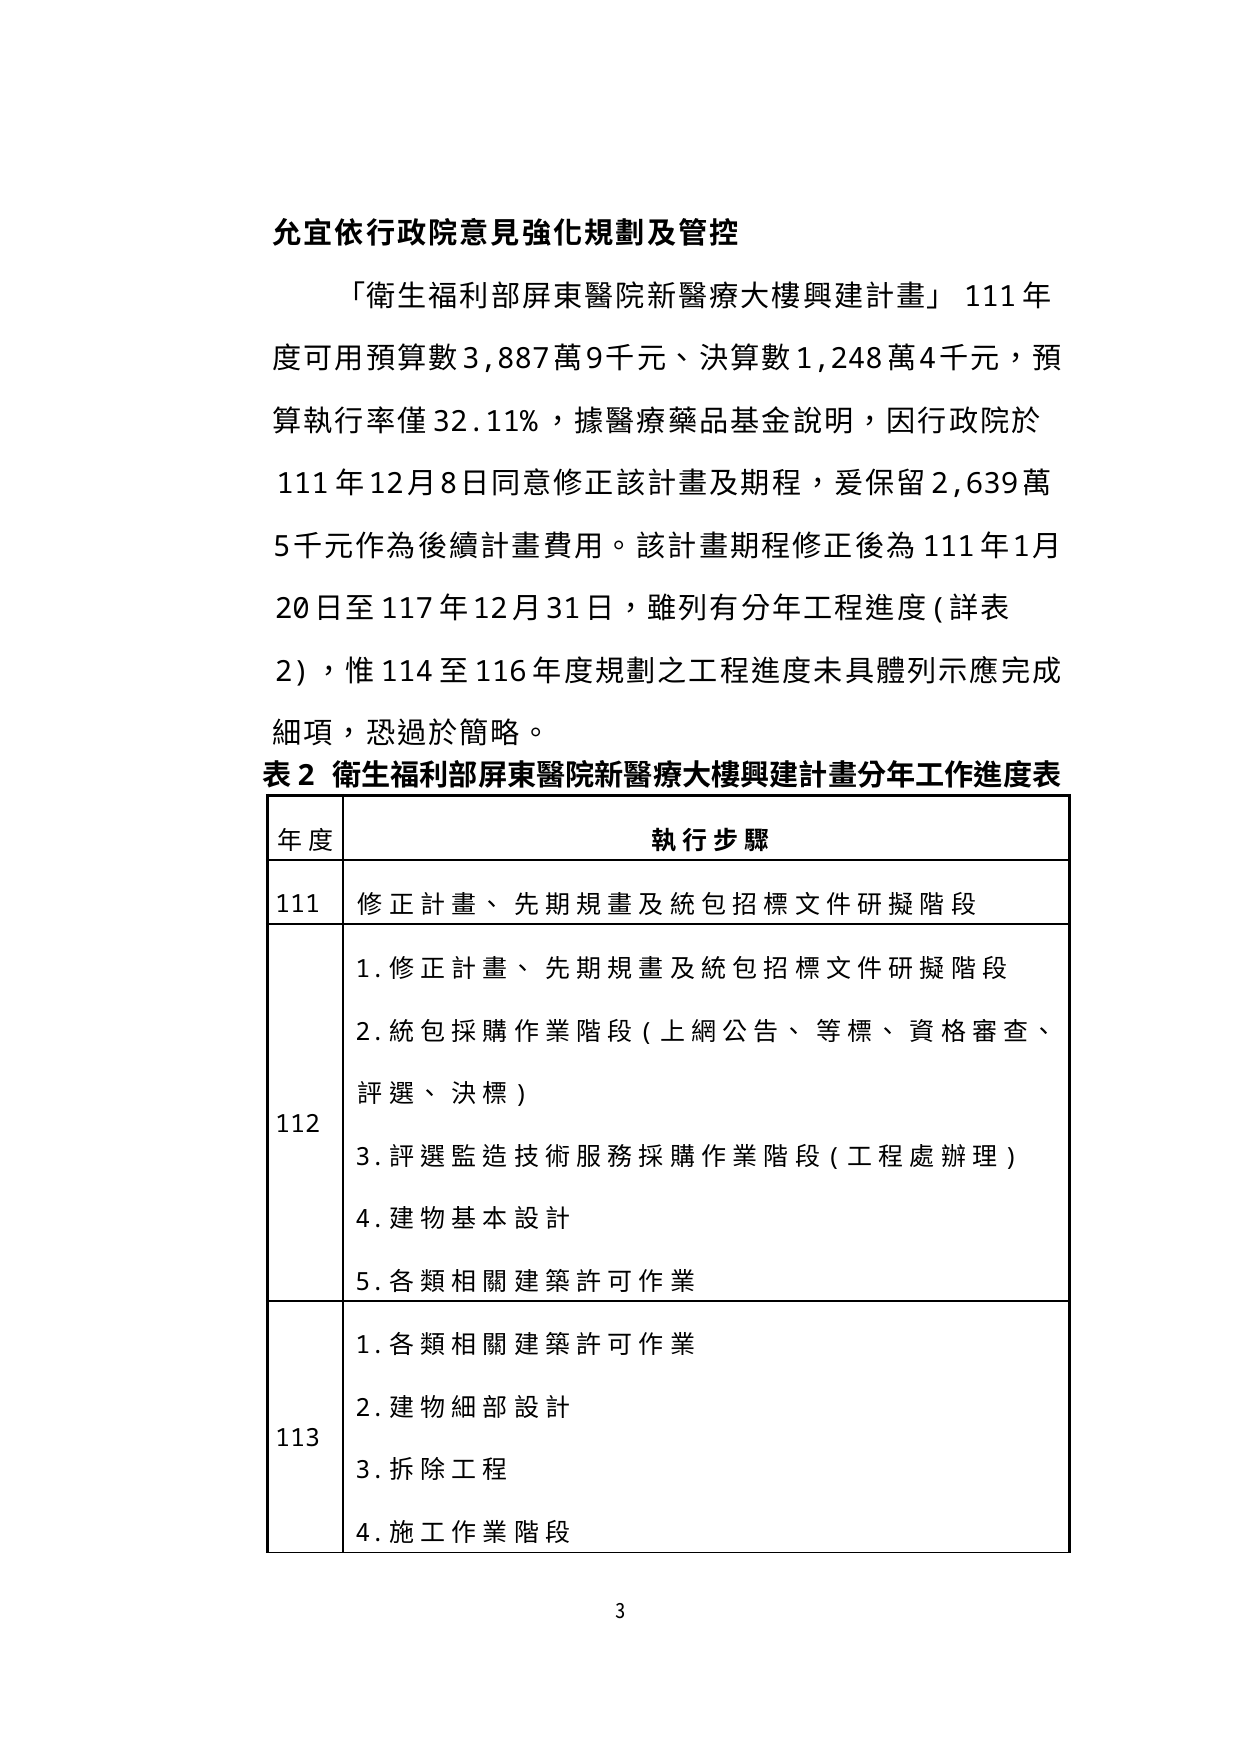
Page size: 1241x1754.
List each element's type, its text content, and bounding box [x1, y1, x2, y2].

table_cell 1.各類相關建築許可作業 2.建物細部設計 3.拆除工程 4.施工作業階段 [344, 1302, 1068, 1551]
text (二)工程預計117年底完工，惟分年工程執行之規劃偏簡略，允宜依行政院意見強化規劃及管控 [236, 189, 1063, 252]
table_cell 修正計畫、先期規畫及統包招標文件研擬階段 [344, 861, 1068, 923]
table_cell 113 [269, 1302, 342, 1551]
text 「衛生福利部屏東醫院新醫療大樓興建計畫」111年度可用預算數3,887萬9千元、決算數1,248萬4千元，預算執行率僅32.11%，據醫療藥品基金說明，因行政院於111年12月8日同意修正該計畫及期程，爰保留2,639萬5千元作為後續計畫費用。該計畫期程修正後為111年1月20日至117年12月31日，雖列有分年工程進度(詳表2)，惟114至116年度規劃之工程進度未具體列示應完成細項，恐過於簡略。 [266, 252, 1063, 752]
text 表2 衛生福利部屏東醫院新醫療大樓興建計畫分年工作進度表 [262, 752, 1063, 794]
table_header 年度 [269, 797, 342, 859]
table_header 執行步驟 [344, 797, 1068, 859]
table_cell 111 [269, 861, 342, 923]
table_cell 112 [269, 925, 342, 1300]
table_cell 1.修正計畫、先期規畫及統包招標文件研擬階段 2.統包採購作業階段(上網公告、等標、資格審查、評選、決標) 3.評選監造技術服務採購作業階段(工程處辦理) 4.建物基本設計 5.各類相關建築許可作業 [344, 925, 1068, 1300]
